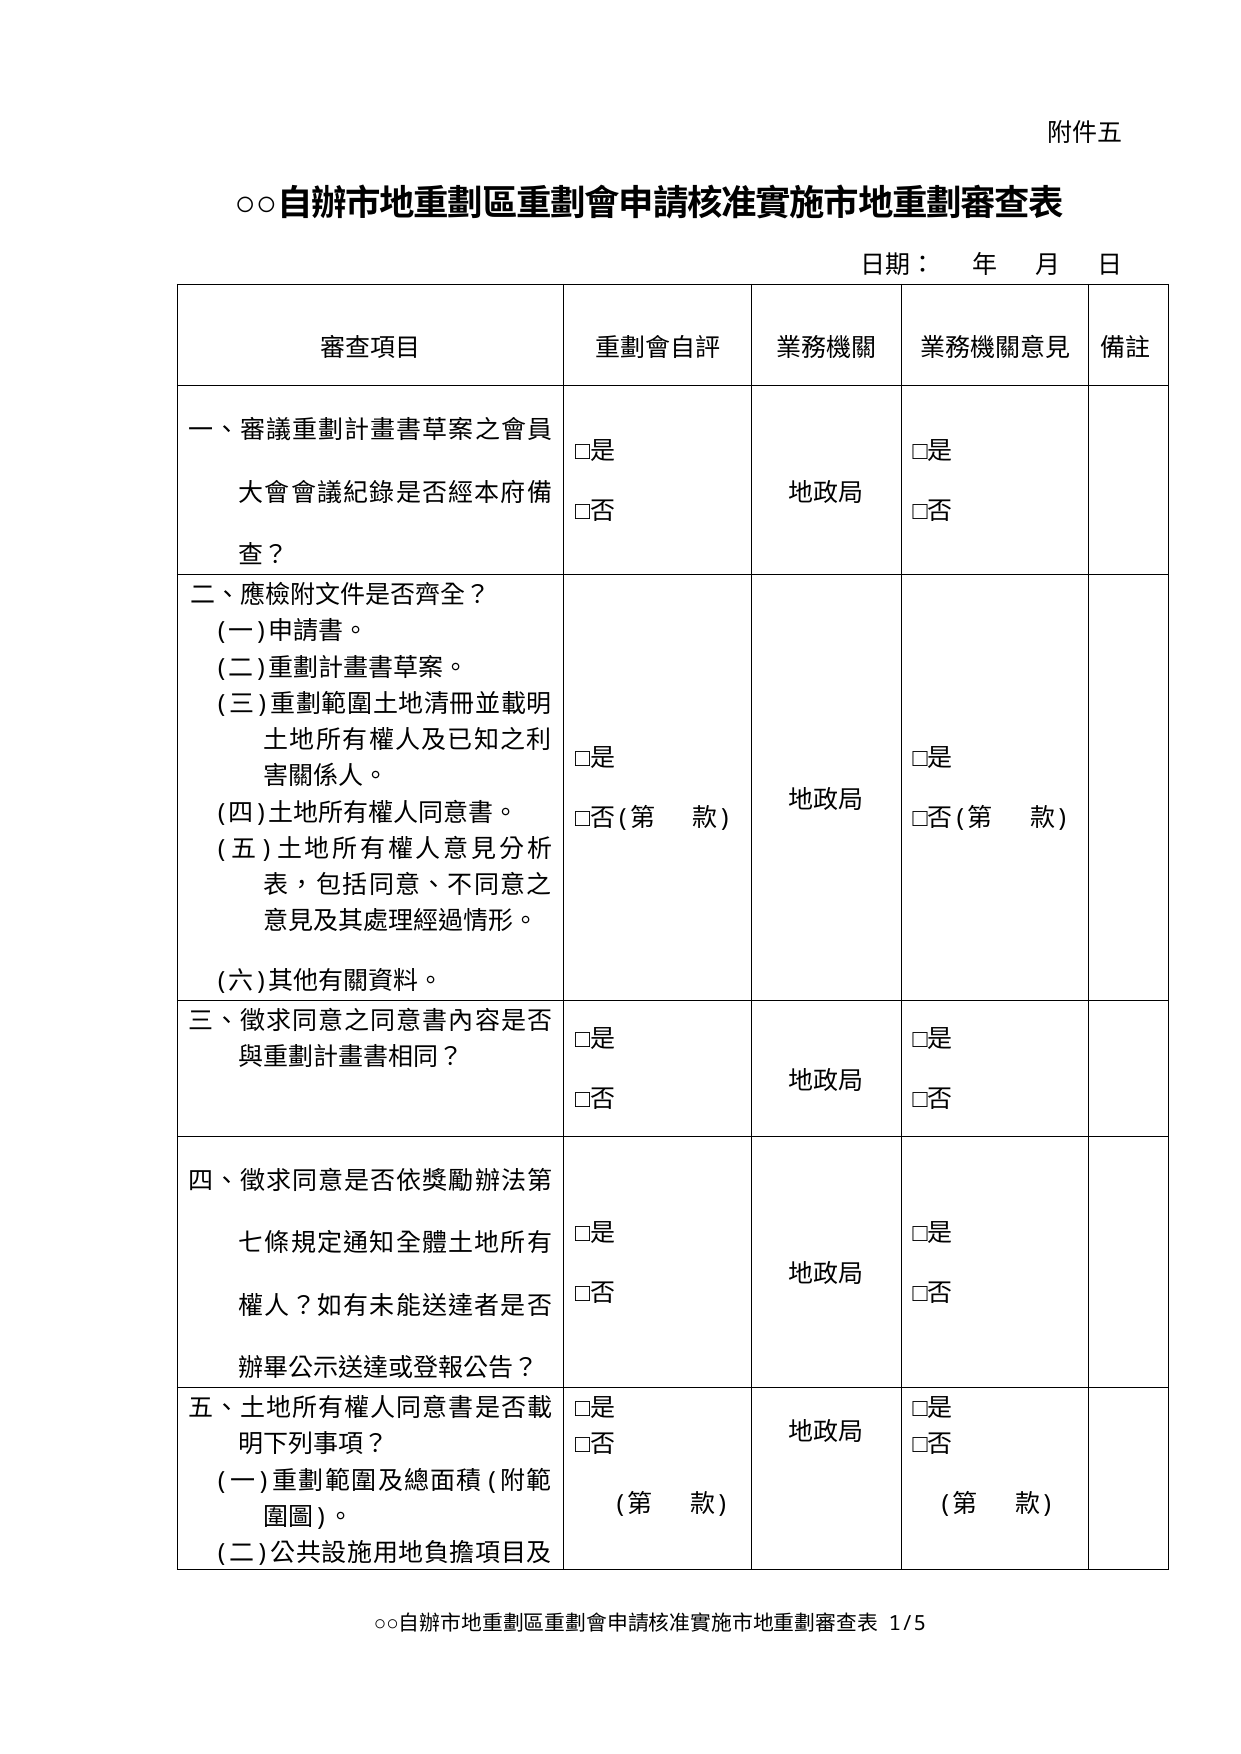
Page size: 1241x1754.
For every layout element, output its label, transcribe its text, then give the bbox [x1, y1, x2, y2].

table_cell 地政局 [752, 1137, 901, 1387]
table_cell 地政局 [752, 1001, 901, 1136]
table_cell □是 □否 [564, 1137, 751, 1387]
table_cell □是 □否(第 款) [564, 575, 751, 999]
table_cell [1089, 386, 1168, 573]
table_header 備註 [1089, 285, 1168, 385]
text ○○自辦市地重劃區重劃會申請核准實施市地重劃審查表 [177, 159, 1122, 221]
table_cell 地政局 [752, 575, 901, 999]
table_cell [1089, 1001, 1168, 1136]
table_cell 地政局 [752, 1388, 901, 1569]
table_cell [1089, 1388, 1168, 1569]
table_header 業務機關意見 [902, 285, 1088, 385]
table_header 業務機關 [752, 285, 901, 385]
table_header 審查項目 [178, 285, 563, 385]
table_cell 五、土地所有權人同意書是否載明下列事項？ (一)重劃範圍及總面積(附範圍圖)。 (二)公共設施用地負擔項目及 [178, 1388, 563, 1569]
table_cell 四、徵求同意是否依獎勵辦法第七條規定通知全體土地所有權人？如有未能送達者是否辦畢公示送達或登報公告？ [178, 1137, 563, 1387]
text 日期： 年 月 日 [177, 221, 1122, 284]
table_header 重劃會自評 [564, 285, 751, 385]
table_cell □是 □否(第 款) [902, 575, 1088, 999]
table_cell □是 □否 [902, 1137, 1088, 1387]
table_cell 三、徵求同意之同意書內容是否與重劃計畫書相同？ [178, 1001, 563, 1136]
table_cell □是 □否 [564, 1001, 751, 1136]
table_cell [1089, 1137, 1168, 1387]
table_cell □是 □否 [564, 386, 751, 573]
table_cell □是 □否 (第 款) [902, 1388, 1088, 1569]
table_cell □是 □否 [902, 386, 1088, 573]
table_cell 二、應檢附文件是否齊全？ (一)申請書。 (二)重劃計畫書草案。 (三)重劃範圍土地清冊並載明土地所有權人及已知之利害關係人。 (四)土地所有權人同意書。 (五)土地所有權人意見分析表，包括同意、不同意之意見及其處理經過情形。 (六)其他有關資料。 [178, 575, 563, 999]
table_cell □是 □否 [902, 1001, 1088, 1136]
table_cell 地政局 [752, 386, 901, 573]
table_cell 一、審議重劃計畫書草案之會員大會會議紀錄是否經本府備查？ [178, 386, 563, 573]
table_cell [1089, 575, 1168, 999]
table_cell □是 □否 (第 款) [564, 1388, 751, 1569]
